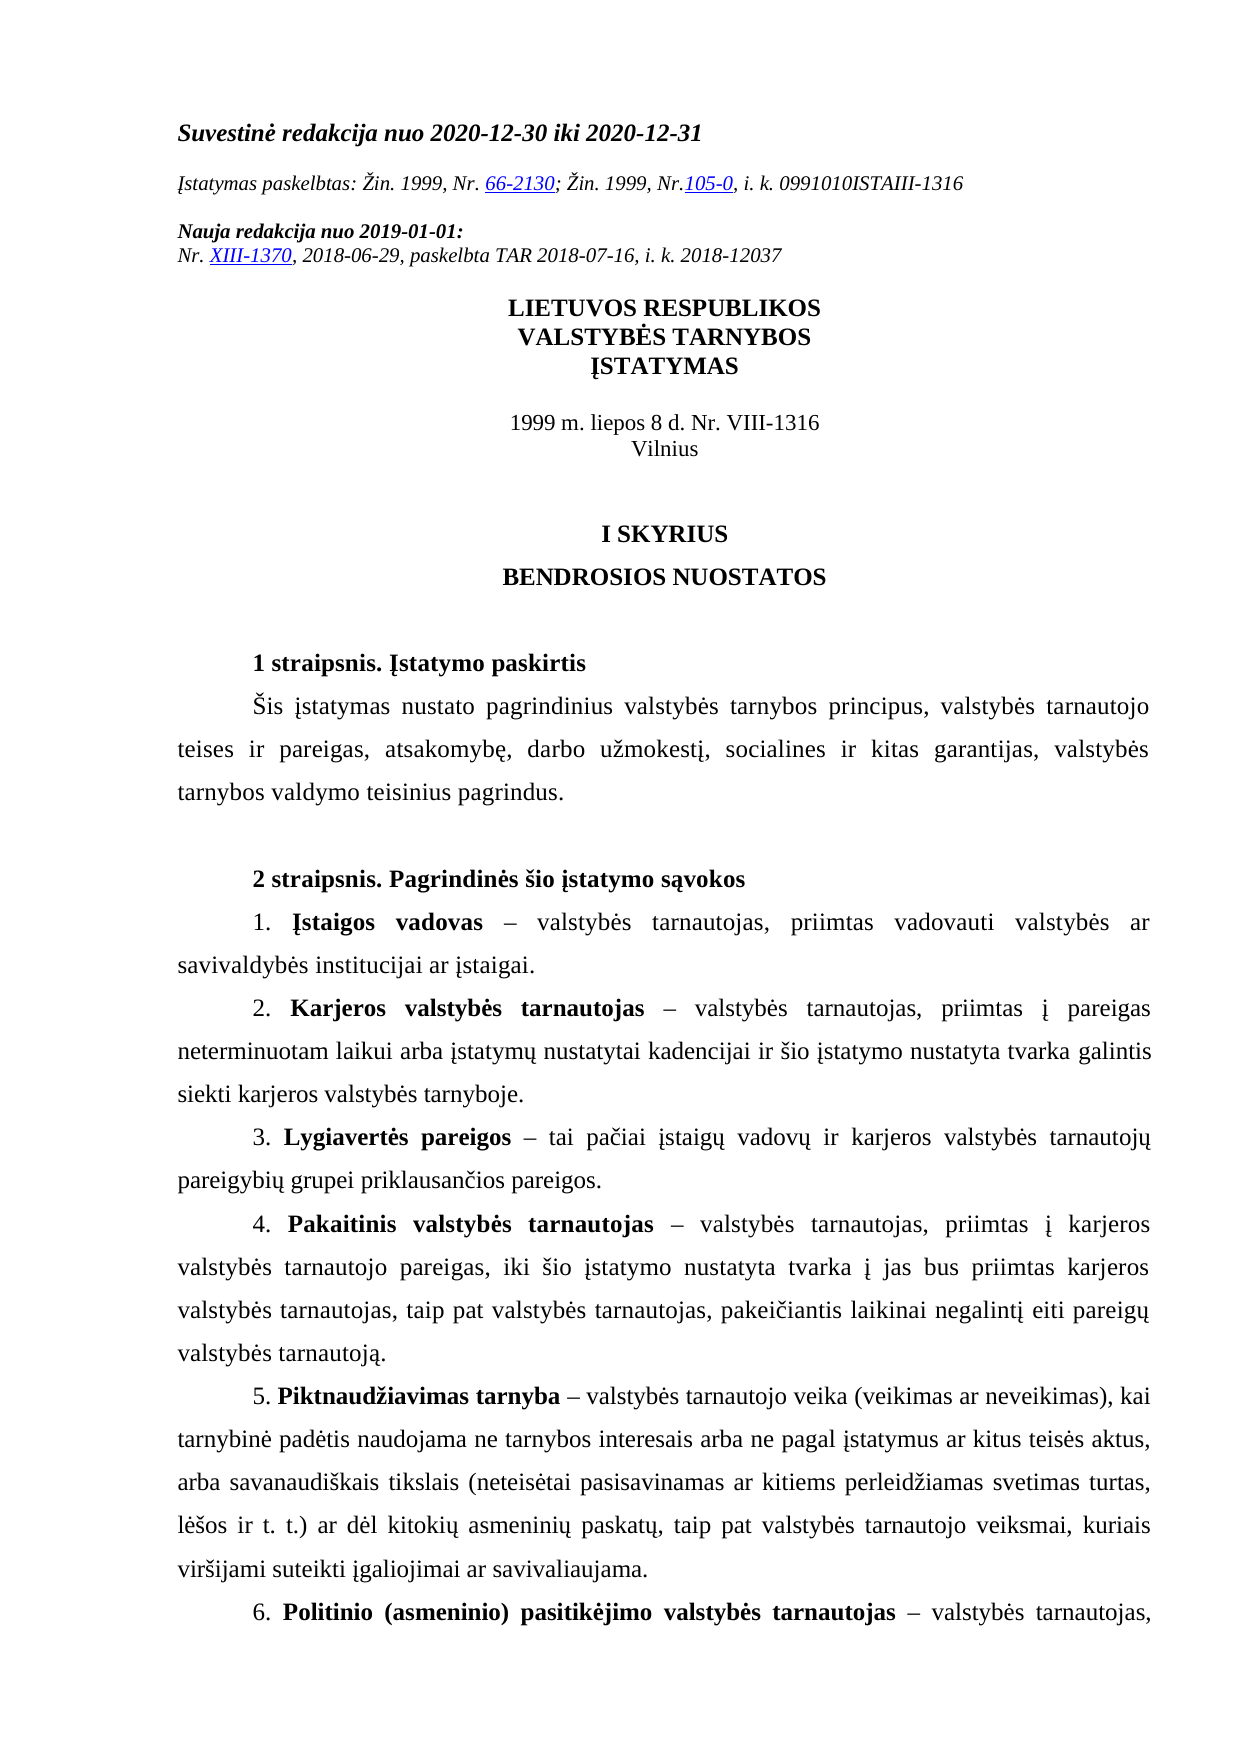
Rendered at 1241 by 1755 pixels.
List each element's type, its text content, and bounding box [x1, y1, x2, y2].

text Nr. XIII-1370, 2018-06-29, paskelbta TAR 2018-07-16, i. k. 2018-12037 [177, 243, 1152, 267]
text I SKYRIUS [177, 519, 1152, 547]
text LIETUVOS RESPUBLIKOS VALSTYBĖS TARNYBOS ĮSTATYMAS [177, 293, 1152, 380]
text 6. Politinio (asmeninio) pasitikėjimo valstybės tarnautojas – valstybės tarnautojas, [177, 1597, 1152, 1626]
text 3. Lygiavertės pareigos – tai pačiai įstaigų vadovų ir karjeros valstybės tarnautojų pareigybių grupei priklausančios pareigos. [177, 1122, 1152, 1194]
text Suvestinė redakcija nuo 2020-12-30 iki 2020-12-31 [177, 118, 1152, 147]
text 4. Pakaitinis valstybės tarnautojas – valstybės tarnautojas, priimtas į karjeros valstybės tarnautojo pareigas, iki šio įstatymo nustatyta tvarka į jas bus priimtas karjeros valstybės tarnautojas, taip pat valstybės tarnautojas, pakeičiantis laikinai negalintį eiti pareigų valstybės tarnautoją. [177, 1209, 1152, 1367]
text Šis įstatymas nustato pagrindinius valstybės tarnybos principus, valstybės tarnautojo teises ir pareigas, atsakomybę, darbo užmokestį, socialines ir kitas garantijas, valstybės tarnybos valdymo teisinius pagrindus. [177, 691, 1152, 806]
text 1999 m. liepos 8 d. Nr. VIII-1316 [177, 408, 1152, 435]
text 1. Įstaigos vadovas – valstybės tarnautojas, priimtas vadovauti valstybės ar savivaldybės institucijai ar įstaigai. [177, 907, 1152, 979]
text 1 straipsnis. Įstatymo paskirtis [177, 648, 1152, 677]
text Nauja redakcija nuo 2019-01-01: [177, 219, 1152, 243]
text BENDROSIOS NUOSTATOS [177, 562, 1152, 591]
text 5. Piktnaudžiavimas tarnyba – valstybės tarnautojo veika (veikimas ar neveikimas), kai tarnybinė padėtis naudojama ne tarnybos interesais arba ne pagal įstatymus ar kitus teisės aktus, arba savanaudiškais tikslais (neteisėtai pasisavinamas ar kitiems perleidžiamas svetimas turtas, lėšos ir t. t.) ar dėl kitokių asmeninių paskatų, taip pat valstybės tarnautojo veiksmai, kuriais viršijami suteikti įgaliojimai ar savivaliaujama. [177, 1381, 1152, 1582]
text Įstatymas paskelbtas: Žin. 1999, Nr. 66-2130; Žin. 1999, Nr.105-0, i. k. 0991010ISTAIII-1316 [177, 171, 1152, 195]
text 2. Karjeros valstybės tarnautojas – valstybės tarnautojas, priimtas į pareigas neterminuotam laikui arba įstatymų nustatytai kadencijai ir šio įstatymo nustatyta tvarka galintis siekti karjeros valstybės tarnyboje. [177, 993, 1152, 1108]
text Vilnius [177, 435, 1152, 461]
text 2 straipsnis. Pagrindinės šio įstatymo sąvokos [177, 864, 1152, 892]
